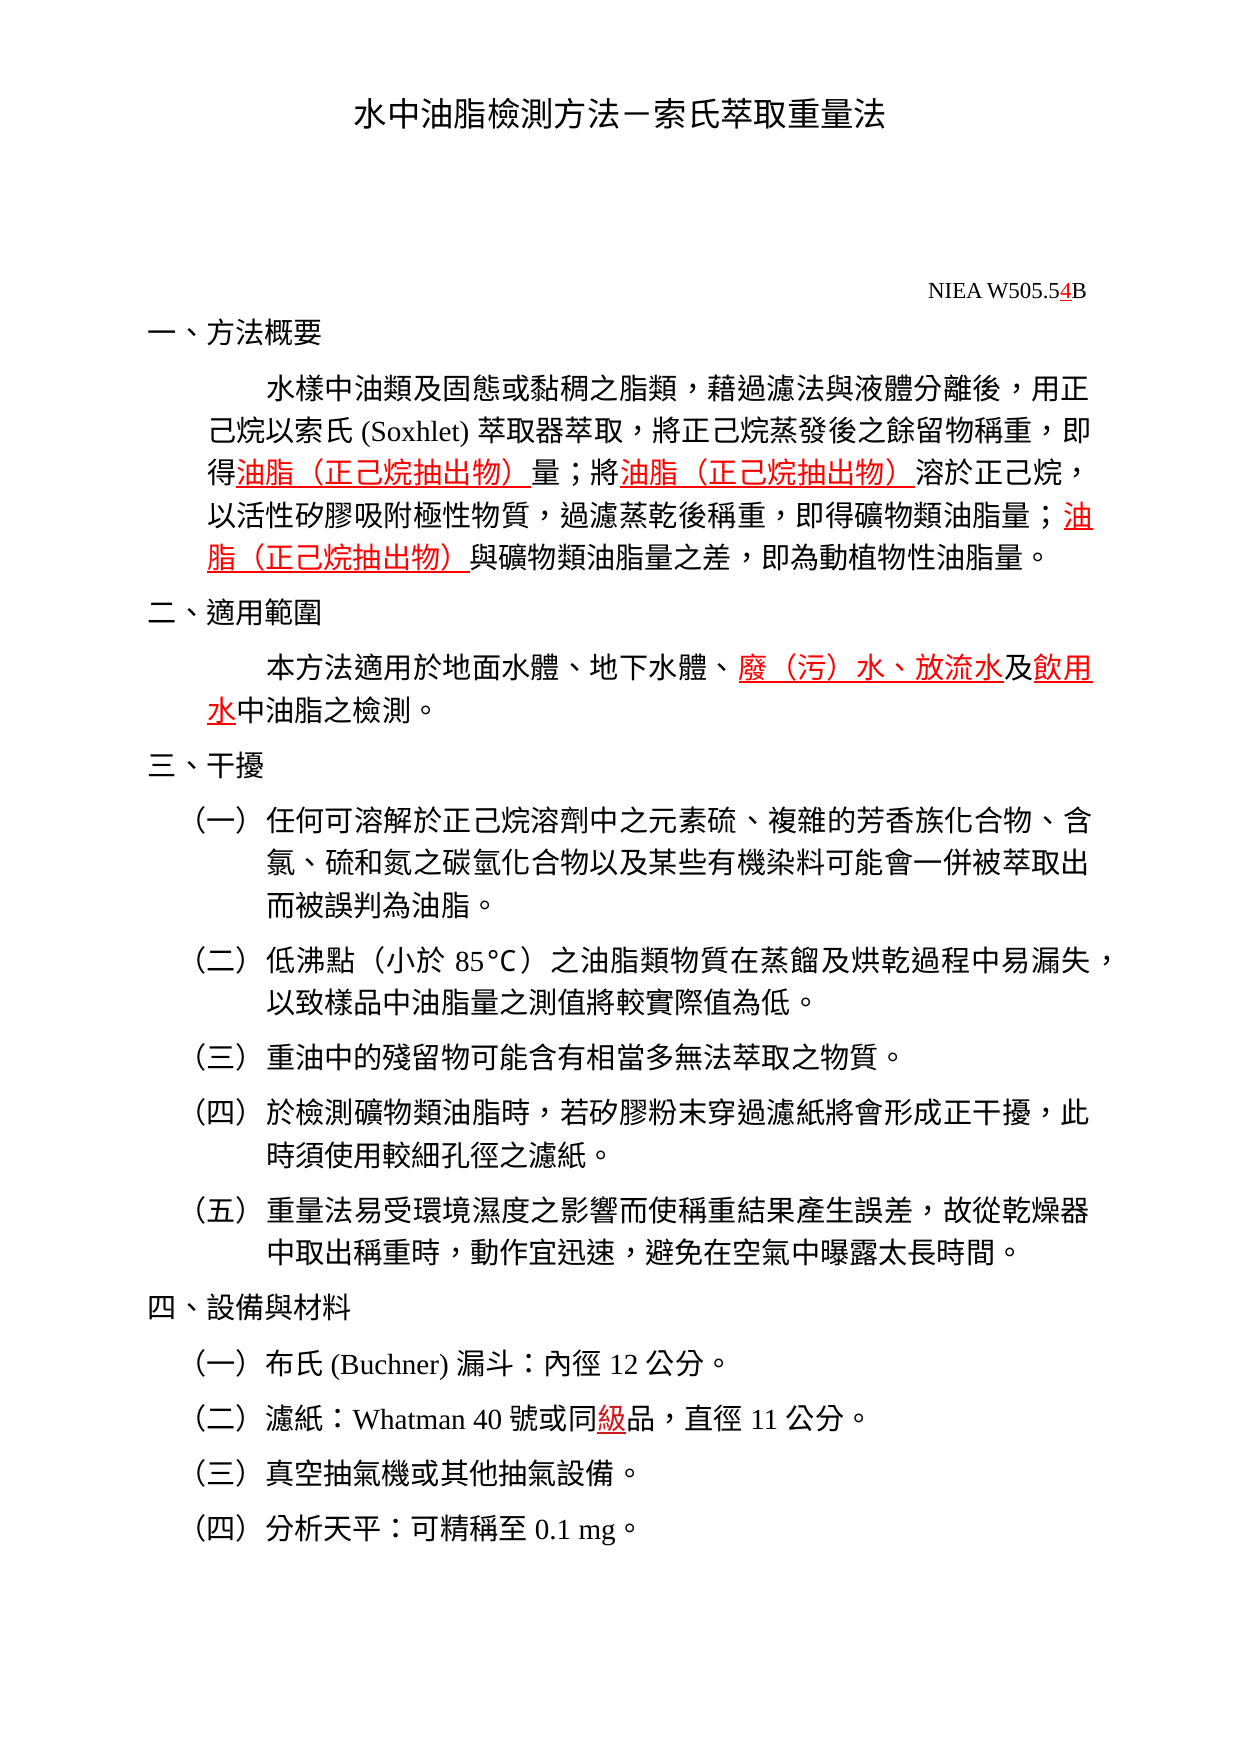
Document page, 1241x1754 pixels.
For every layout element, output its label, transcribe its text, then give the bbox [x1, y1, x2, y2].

text （一）布氏 (Buchner) 漏斗：內徑 12 公分。 [177, 1340, 1092, 1383]
text （二）濾紙：Whatman 40 號或同級品，直徑 11 公分。 [177, 1396, 1092, 1438]
text 一、方法概要 [148, 310, 1092, 352]
list 重油中的殘留物可能含有相當多無法萃取之物質。 [177, 1035, 1092, 1077]
list 任何可溶解於正己烷溶劑中之元素硫、複雜的芳香族化合物、含氯、硫和氮之碳氫化合物以及某些有機染料可能會一併被萃取出而被誤判為油脂。 [177, 797, 1092, 924]
list 於檢測礦物類油脂時，若矽膠粉末穿過濾紙將會形成正干擾，此時須使用較細孔徑之濾紙。 [177, 1090, 1092, 1175]
text （三）真空抽氣機或其他抽氣設備。 [177, 1451, 1092, 1493]
text （四）分析天平：可精稱至 0.1 mg。 [177, 1506, 1092, 1548]
text 水中油脂檢測方法－索氏萃取重量法 [148, 88, 1092, 136]
text 水樣中油類及固態或黏稠之脂類，藉過濾法與液體分離後，用正己烷以索氏 (Soxhlet) 萃取器萃取，將正己烷蒸發後之餘留物稱重，即得油脂（正己烷抽出物）量；將油脂（正己烷抽出物）溶於正己烷，以活性矽膠吸附極性物質，過濾蒸乾後稱重，即得礦物類油脂量；油脂（正己烷抽出物）與礦物類油脂量之差，即為動植物性油脂量。 [207, 365, 1092, 577]
text 四、設備與材料 [148, 1285, 1092, 1327]
list 低沸點（小於 85℃）之油脂類物質在蒸餾及烘乾過程中易漏失，以致樣品中油脂量之測值將較實際值為低。 [177, 937, 1092, 1022]
text NIEA W505.54B [148, 277, 1087, 303]
text 二、適用範圍 [148, 589, 1092, 632]
text 三、干擾 [148, 742, 1092, 784]
list 重量法易受環境濕度之影響而使稱重結果產生誤差，故從乾燥器中取出稱重時，動作宜迅速，避免在空氣中曝露太長時間。 [177, 1188, 1092, 1272]
text 本方法適用於地面水體、地下水體、廢（污）水、放流水及飲用水中油脂之檢測。 [207, 645, 1092, 729]
